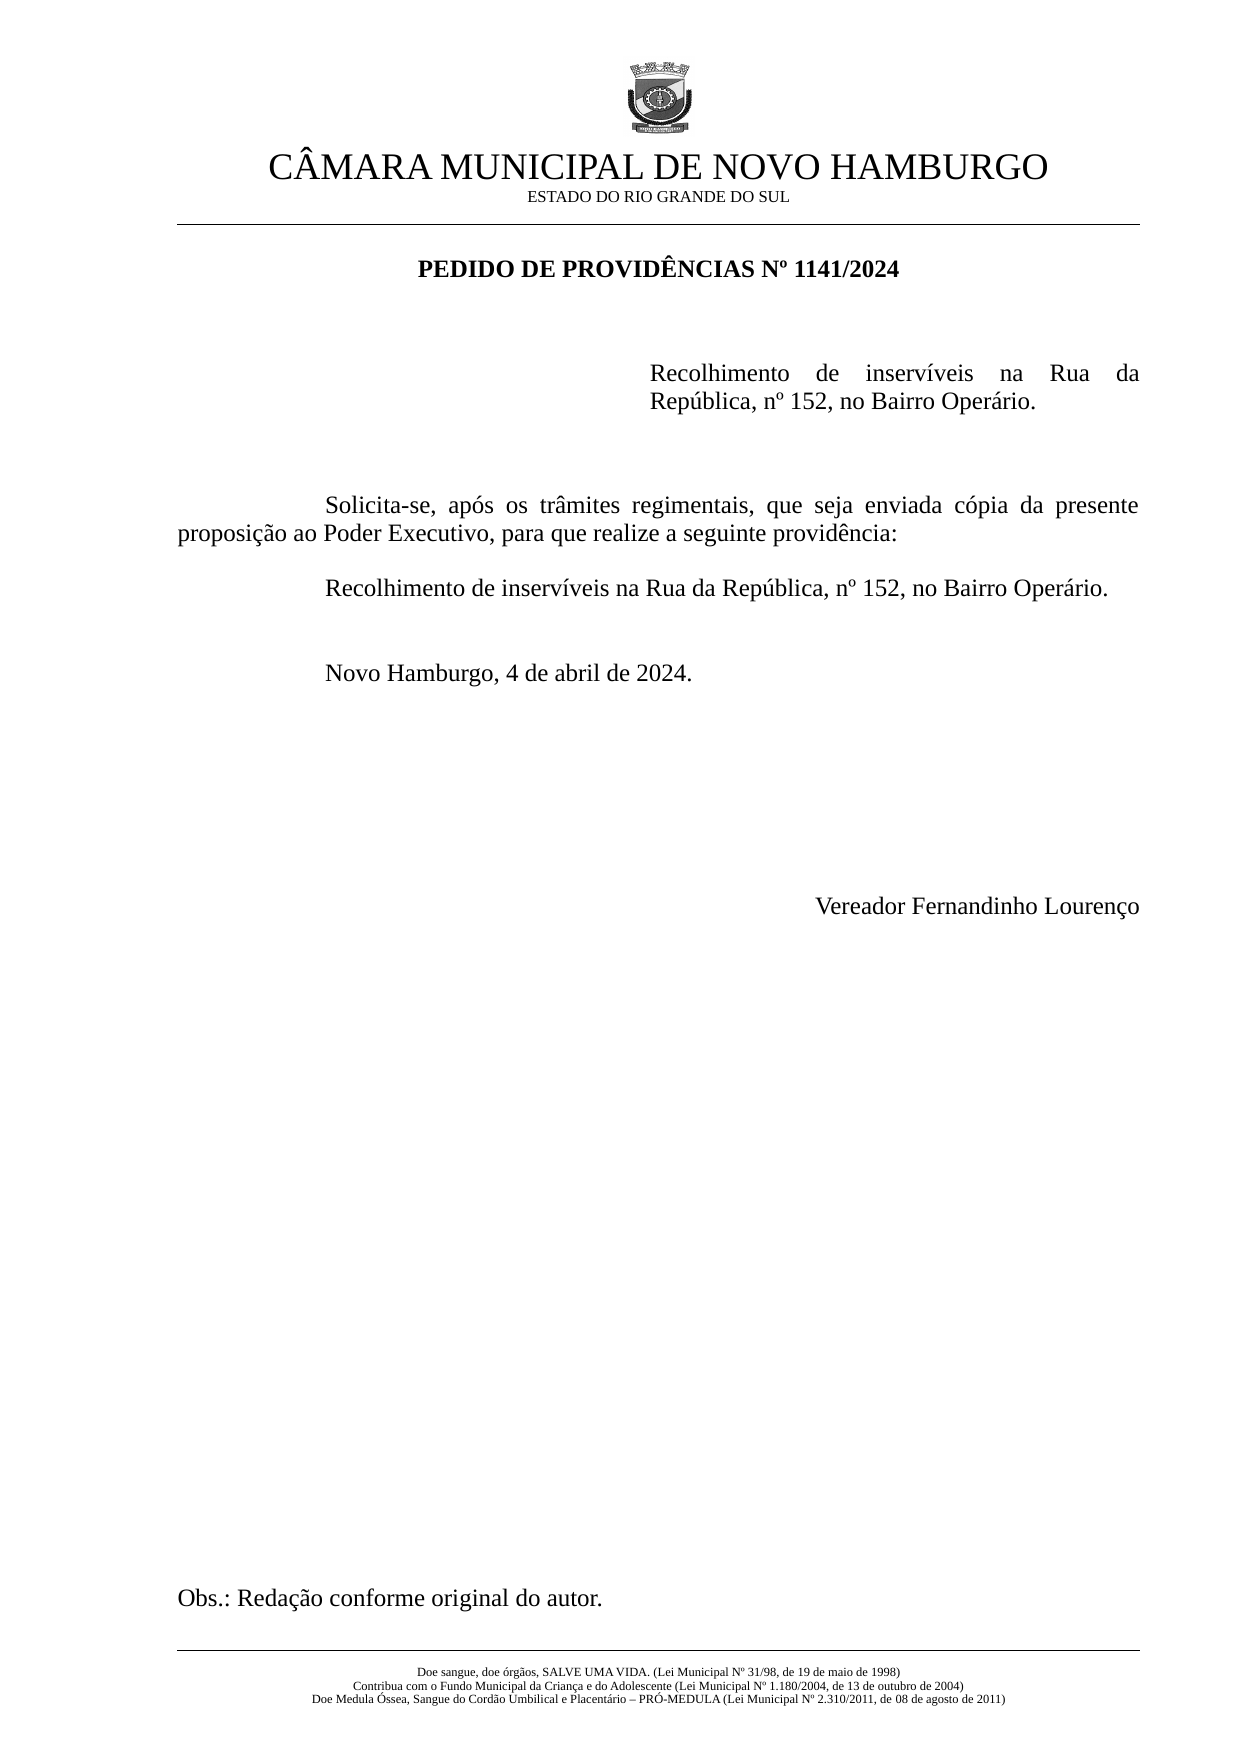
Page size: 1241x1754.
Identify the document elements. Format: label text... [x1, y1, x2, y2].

list Recolhimento de inservíveis na Rua da República, nº 152, no Bairro Operário. [177, 574, 1140, 602]
text Novo Hamburgo, 4 de abril de 2024. [177, 659, 1140, 687]
text Solicita-se, após os trâmites regimentais, que seja enviada cópia da presente proposição ao Poder Executivo, para que realize a seguinte providência: [177, 491, 1140, 547]
text Obs.: Redação conforme original do autor. [177, 1584, 1140, 1612]
text PEDIDO DE PROVIDÊNCIAS Nº 1141/2024 [177, 255, 1140, 282]
text Vereador Fernandinho Lourenço [649, 892, 1140, 919]
list Recolhimento de inservíveis na Rua da República, nº 152, no Bairro Operário. [649, 359, 1140, 414]
